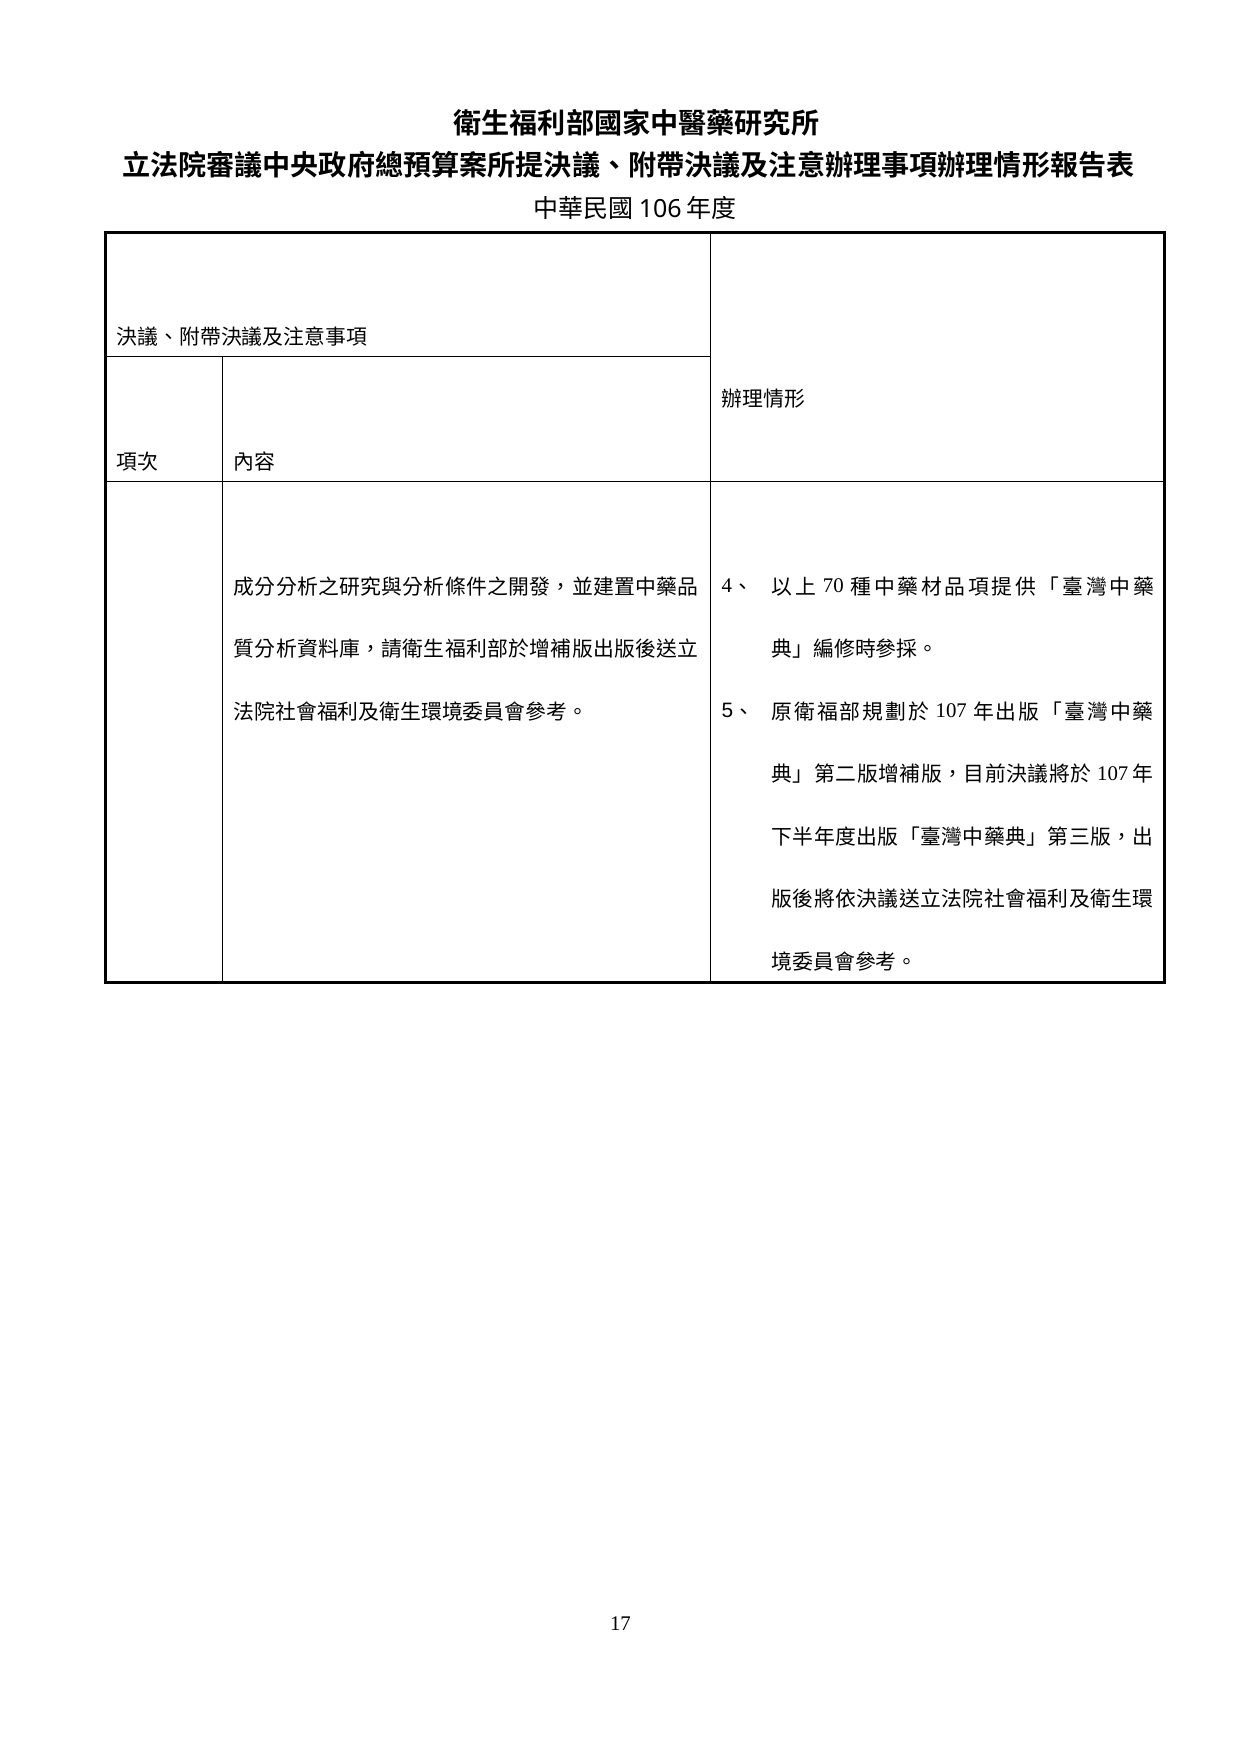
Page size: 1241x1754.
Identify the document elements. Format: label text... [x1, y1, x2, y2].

table_cell 103年度，完成10種新增中藥材品項指標成分分析之研究與分析條件之開發。 104年度至105年度，完成40種中藥材品項指標成分分析之研究與分析條件之開發。 106年度，預計完成20種中藥材品項指標成分分析之研究與分析條件之開發。 以上70種中藥材品項提供「臺灣中藥典」編修時參採。 原衛福部規劃於107年出版「臺灣中藥典」第二版增補版，目前決議將於107年下半年度出版「臺灣中藥典」第三版，出版後將依決議送立法院社會福利及衛生環境委員會參考。 [711, 482, 1163, 981]
table_cell 項次 [107, 357, 222, 481]
table_header 辦理情形 [711, 234, 1163, 481]
table_cell 內容 [223, 357, 710, 481]
table_cell [107, 482, 222, 981]
table_cell 成分分析之研究與分析條件之開發，並建置中藥品質分析資料庫，請衛生福利部於增補版出版後送立法院社會福利及衛生環境委員會參考。 [223, 482, 710, 981]
table_header 決議、附帶決議及注意事項 [107, 234, 710, 356]
